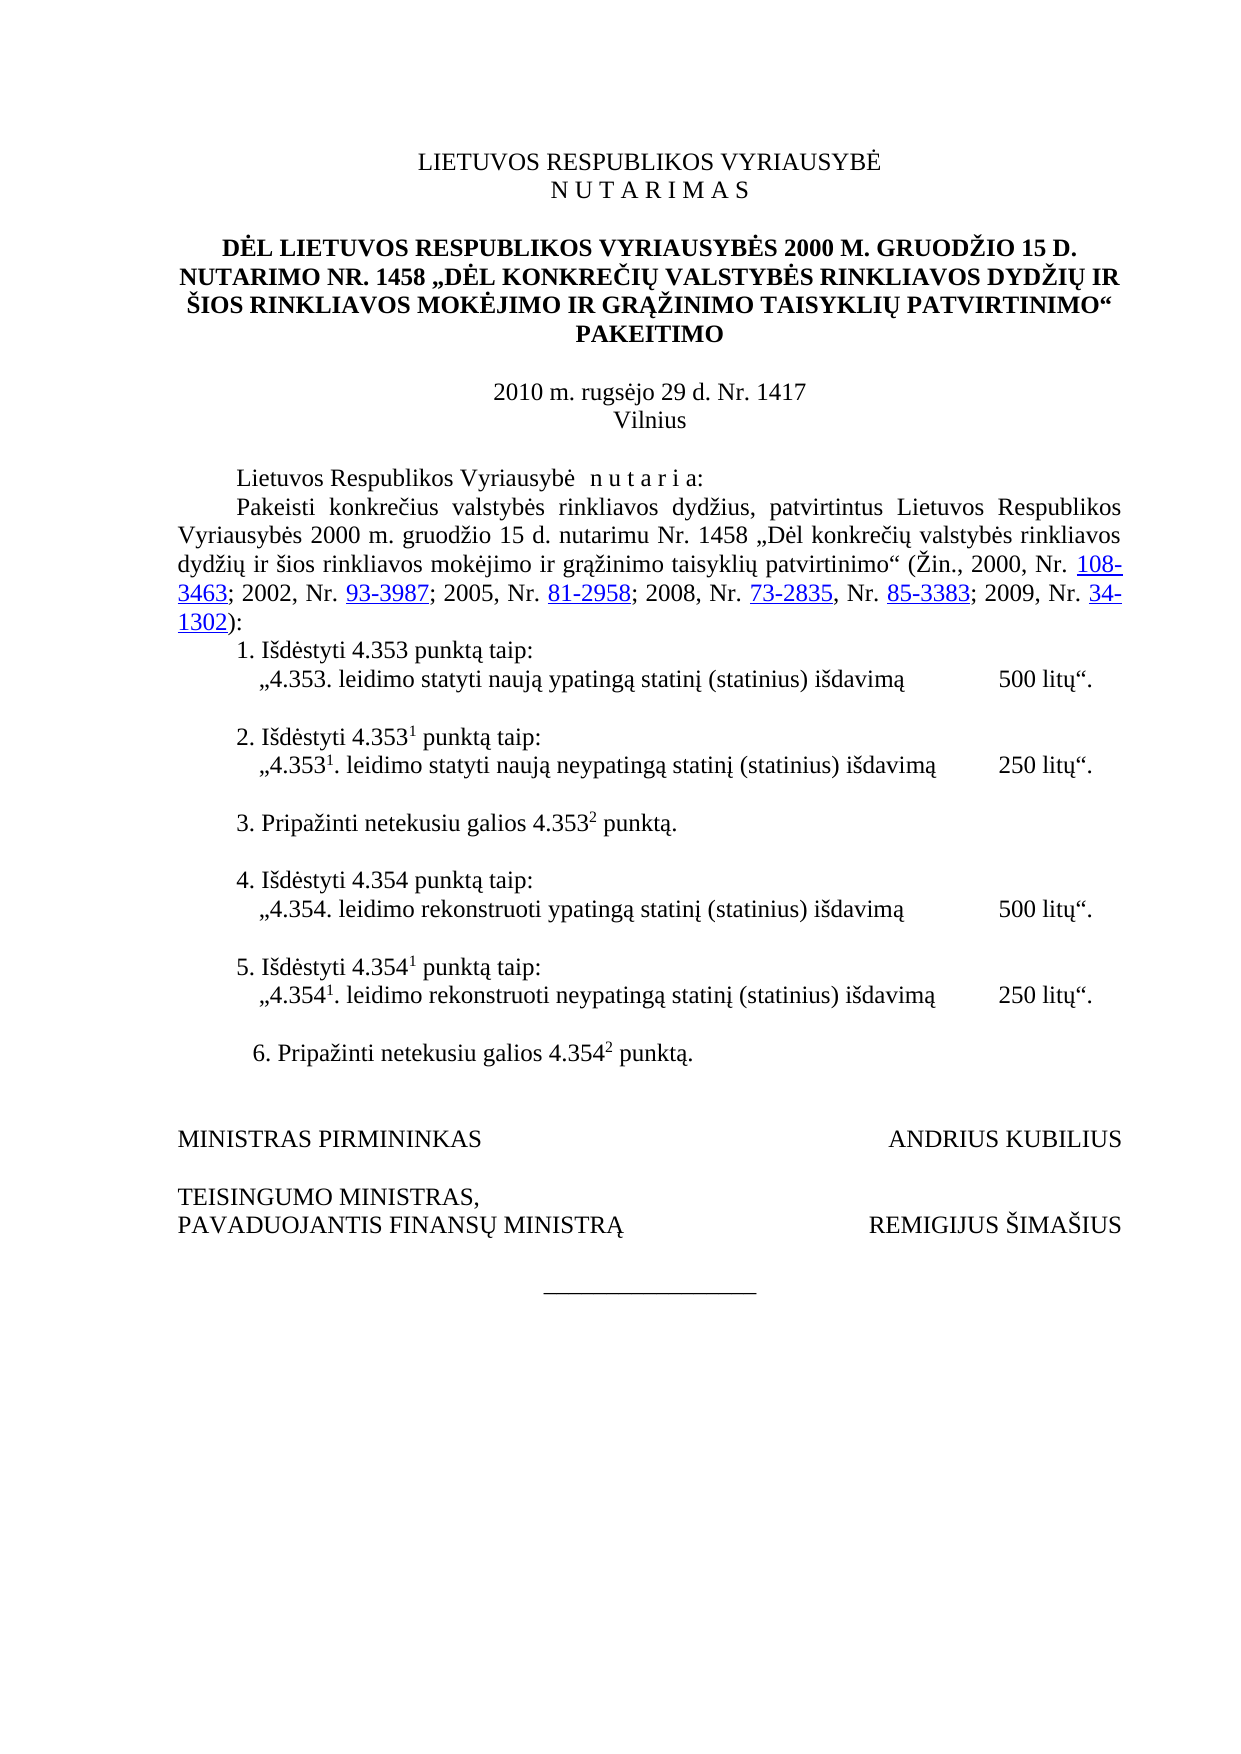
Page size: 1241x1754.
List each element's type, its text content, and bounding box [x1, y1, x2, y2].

text „4.353. leidimo statyti naują ypatingą statinį (statinius) išdavimą 500 litų“. [258, 664, 1122, 693]
text Pakeisti konkrečius valstybės rinkliavos dydžius, patvirtintus Lietuvos Respublikos Vyriausybės 2000 m. gruodžio 15 d. nutarimu Nr. 1458 „Dėl konkrečių valstybės rinkliavos dydžių ir šios rinkliavos mokėjimo ir grąžinimo taisyklių patvirtinimo“ (Žin., 2000, Nr. 108-3463; 2002, Nr. 93-3987; 2005, Nr. 81-2958; 2008, Nr. 73-2835, Nr. 85-3383; 2009, Nr. 34-1302): [177, 492, 1122, 636]
text 4. Išdėstyti 4.354 punktą taip: [177, 866, 1122, 894]
text TEISINGUMO MINISTRAS, [177, 1182, 1122, 1211]
text PAVADUOJANTIS FINANSŲ MINISTRĄ REMIGIJUS ŠIMAŠIUS [177, 1211, 1122, 1239]
text 2010 m. rugsėjo 29 d. Nr. 1417 [177, 377, 1122, 406]
text 6. Pripažinti netekusiu galios 4.3542 punktą. [252, 1038, 1122, 1067]
text „4.3531. leidimo statyti naują neypatingą statinį (statinius) išdavimą 250 litų“. [258, 751, 1122, 779]
text Lietuvos Respublikos Vyriausybė nutaria: [177, 463, 1122, 492]
text „4.354. leidimo rekonstruoti ypatingą statinį (statinius) išdavimą 500 litų“. [258, 894, 1122, 923]
text 5. Išdėstyti 4.3541 punktą taip: [177, 952, 1122, 981]
text Lietuvos Respublikos Vyriausybė [177, 147, 1122, 176]
text „4.3541. leidimo rekonstruoti neypatingą statinį (statinius) išdavimą 250 litų“. [258, 981, 1122, 1009]
text DĖL LIETUVOS RESPUBLIKOS VYRIAUSYBĖS 2000 M. GRUODŽIO 15 D. NUTARIMO NR. 1458 „DĖL KONKREČIŲ VALSTYBĖS RINKLIAVOS DYDŽIŲ IR ŠIOS RINKLIAVOS MOKĖJIMO IR GRĄŽINIMO TAISYKLIŲ PATVIRTINIMO“ PAKEITIMO [177, 233, 1122, 348]
text MINISTRAS PIRMININKAS ANDRIUS KUBILIUS [177, 1124, 1122, 1153]
text Vilnius [177, 406, 1122, 434]
text NUTARIMAS [177, 176, 1122, 204]
text 2. Išdėstyti 4.3531 punktą taip: [177, 722, 1122, 751]
text _________________ [177, 1268, 1122, 1297]
text 1. Išdėstyti 4.353 punktą taip: [177, 636, 1122, 664]
text 3. Pripažinti netekusiu galios 4.3532 punktą. [177, 808, 1122, 837]
